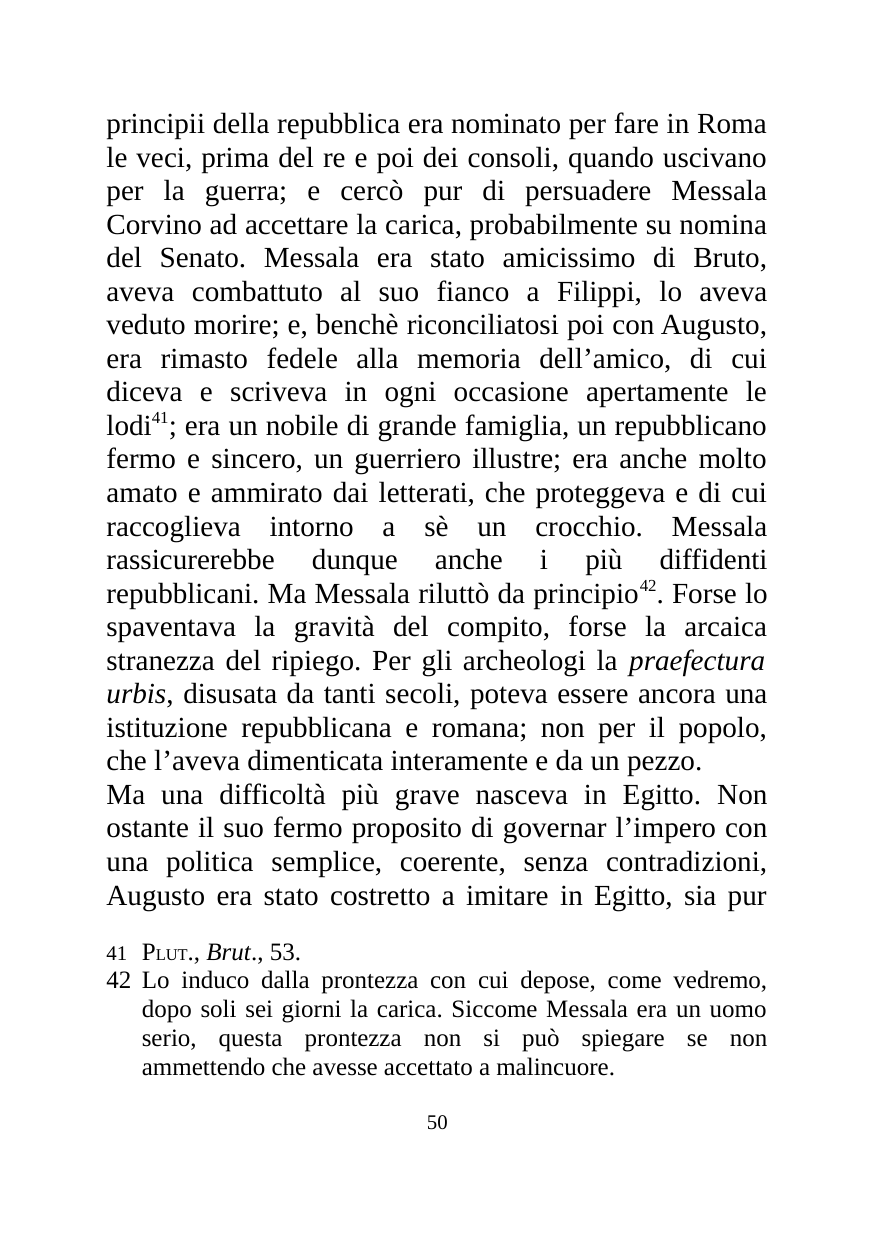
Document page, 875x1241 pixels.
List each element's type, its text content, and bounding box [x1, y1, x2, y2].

text principii della repubblica era nominato per fare in Roma le veci, prima del re e poi dei consoli, quando uscivano per la guerra; e cercò pur di persuadere Messala Corvino ad accettare la carica, probabilmente su nomina del Senato. Messala era stato amicissimo di Bruto, aveva combattuto al suo fianco a Filippi, lo aveva veduto morire; e, benchè riconciliatosi poi con Augusto, era rimasto fedele alla memoria dell’amico, di cui diceva e scriveva in ogni occasione apertamente le lodi; era un nobile di grande famiglia, un repubblicano fermo e sincero, un guerriero illustre; era anche molto amato e ammirato dai letterati, che proteggeva e di cui raccoglieva intorno a sè un crocchio. Messala rassicurerebbe dunque anche i più diffidenti repubblicani. Ma Messala riluttò da principio. Forse lo spaventava la gravità del compito, forse la arcaica stranezza del ripiego. Per gli archeologi la praefectura urbis, disusata da tanti secoli, poteva essere ancora una istituzione repubblicana e romana; non per il popolo, che l’aveva dimenticata interamente e da un pezzo. [106, 106, 768, 777]
text Ma una difficoltà più grave nasceva in Egitto. Non ostante il suo fermo proposito di governar l’impero con una politica semplice, coerente, senza contradizioni, Augusto era stato costretto a imitare in Egitto, sia pur con maggior discrezione e con il consenso delle autorità legittime, lo sdoppiamento artificioso di Antonio. Ma non ostante la sua prudenza, delle difficoltà inaspettate erano subito nate dallo stesso seme di quella contradizione insolubile. Nella immensa e meravigliosa reggia dei Tolomei, tra il lusso, i piaceri e gli omaggi prodigati a lui che occupava, senza confessarlo, il trono dei Lagidi, anche Gallo, l’antico borghesuccio di Forum Julii correva pericolo, come Antonio, di perdere il senno. Non aveva solo accumulate immense ricchezze, accettati omaggi regi e fatte erigere in suo onore statue in ogni parte: ma aveva anche preso a trattare l’Egitto con la violenza di un tiranno orientale e cominciato a sognar di fondare un grande imperio di sua iniziativa. Tratto fuori di Alessandria da una piccola rivolta scoppiata nell’interno, per reprimerla e per dare un esempio, aveva addirittura distrutta Tebe; poi aveva ripresa, contro il volere di Augusto, la politica di espansione verso l’interno del continente africano e le sorgenti del Nilo, che in ogni età fu quasi una necessità di tutti gli Stati che possedettero l’Egitto. Mirando forse probabilmente non solo a soddisfare la sua smania di gloria e la sua avidità di bottino, ma a far ammirare dagli Egiziani il nuovo regime, come più ardito e più forte che il cadente governo dei Tolomei, Gallo aveva, probabilmente nel 28, fatta una spedizione nella Nubia – nel Sudan, cioè – arrivando, pare, sino a Dongola, in una regione – dice egli forse troppo enfaticamente – dove nessun generale di Roma e nessun re di Egitto aveva posto il piede; ed era riuscito a fare accettare il protettorato romano a un lontano predecessore di Menelik, il re degli Etiopi, Triakontaschoeni, i cui ambasciatori lo avevano trovato a File. Augusto non approvava nè queste repressioni furibonde nè queste temerarie avventure, temendo – al solito – implicherebbero l’Egitto in gravi dispendi ed in guerre a cui non sarebbero bastate le tre legioni, assegnate come guarnigione all’antico regno dei Tolomei: ma non poteva, con la sola autorità personale, trattenere la irrequieta ambizione di Gallo, che celebre per fatti d’arme e per opere letterarie, orgoglioso per i servizi già resi al partito trionfante e ad Augusto, si considerava poco meno che pari del princeps; ma non osava adoperare con un personaggio tanto cospicuo la autorità sua così incerta, così equivoca, così poco romana, di re di Egitto per sottinteso, tanto più che probabilmente la prepotente e avventurosa politica di Gallo non spiaceva all’Italia, avida di umiliare e maltrattare l’antico regno di Cleopatra. Cosicchè Gallo non dipendendo da alcuno, non dal Senato, che non amministrava l’Egitto, non da Augusto, che non voleva, esercitandola, mostrare al popolo la sua strana autorità, faceva e disfaceva in Egitto a suo talento: pare anzi biasimasse acerbamente e pubblicamente le esitanze di Augusto, e non si peritasse di empir l’Egitto di iscrizioni in cui celebrava le imprese sue come tutte sue, senza alcuna allusione a colui che doveva apparire agli Egiziani come il sovrano loro e di Gallo, e obbligando gli Egiziani a domandarsi se Augusto fosse veramente il sovrano dell’Egitto o se Gallo invece un generale in rivolta. Questo strano contegno di Gallo aveva risvegliate tante diffidenze, che gli astuti sacerdoti di File, incaricati di tradurgli in geroglifici una iscrizione laudatoria delle sue gesta, nella quale Augusto era appena nominato, sembra lo abbian tradito, traducendo in luogo delle lodi sue, vaghe ed enfatiche lodi di Augusto. Gallo non poteva decifrare i misteriosi caratteri! [106, 777, 768, 911]
text Plut., Brut., 53. [106, 937, 768, 965]
text Lo induco dalla prontezza con cui depose, come vedremo, dopo soli sei giorni la carica. Siccome Messala era un uomo serio, questa prontezza non si può spiegare se non ammettendo che avesse accettato a malincuore. [106, 965, 768, 1080]
